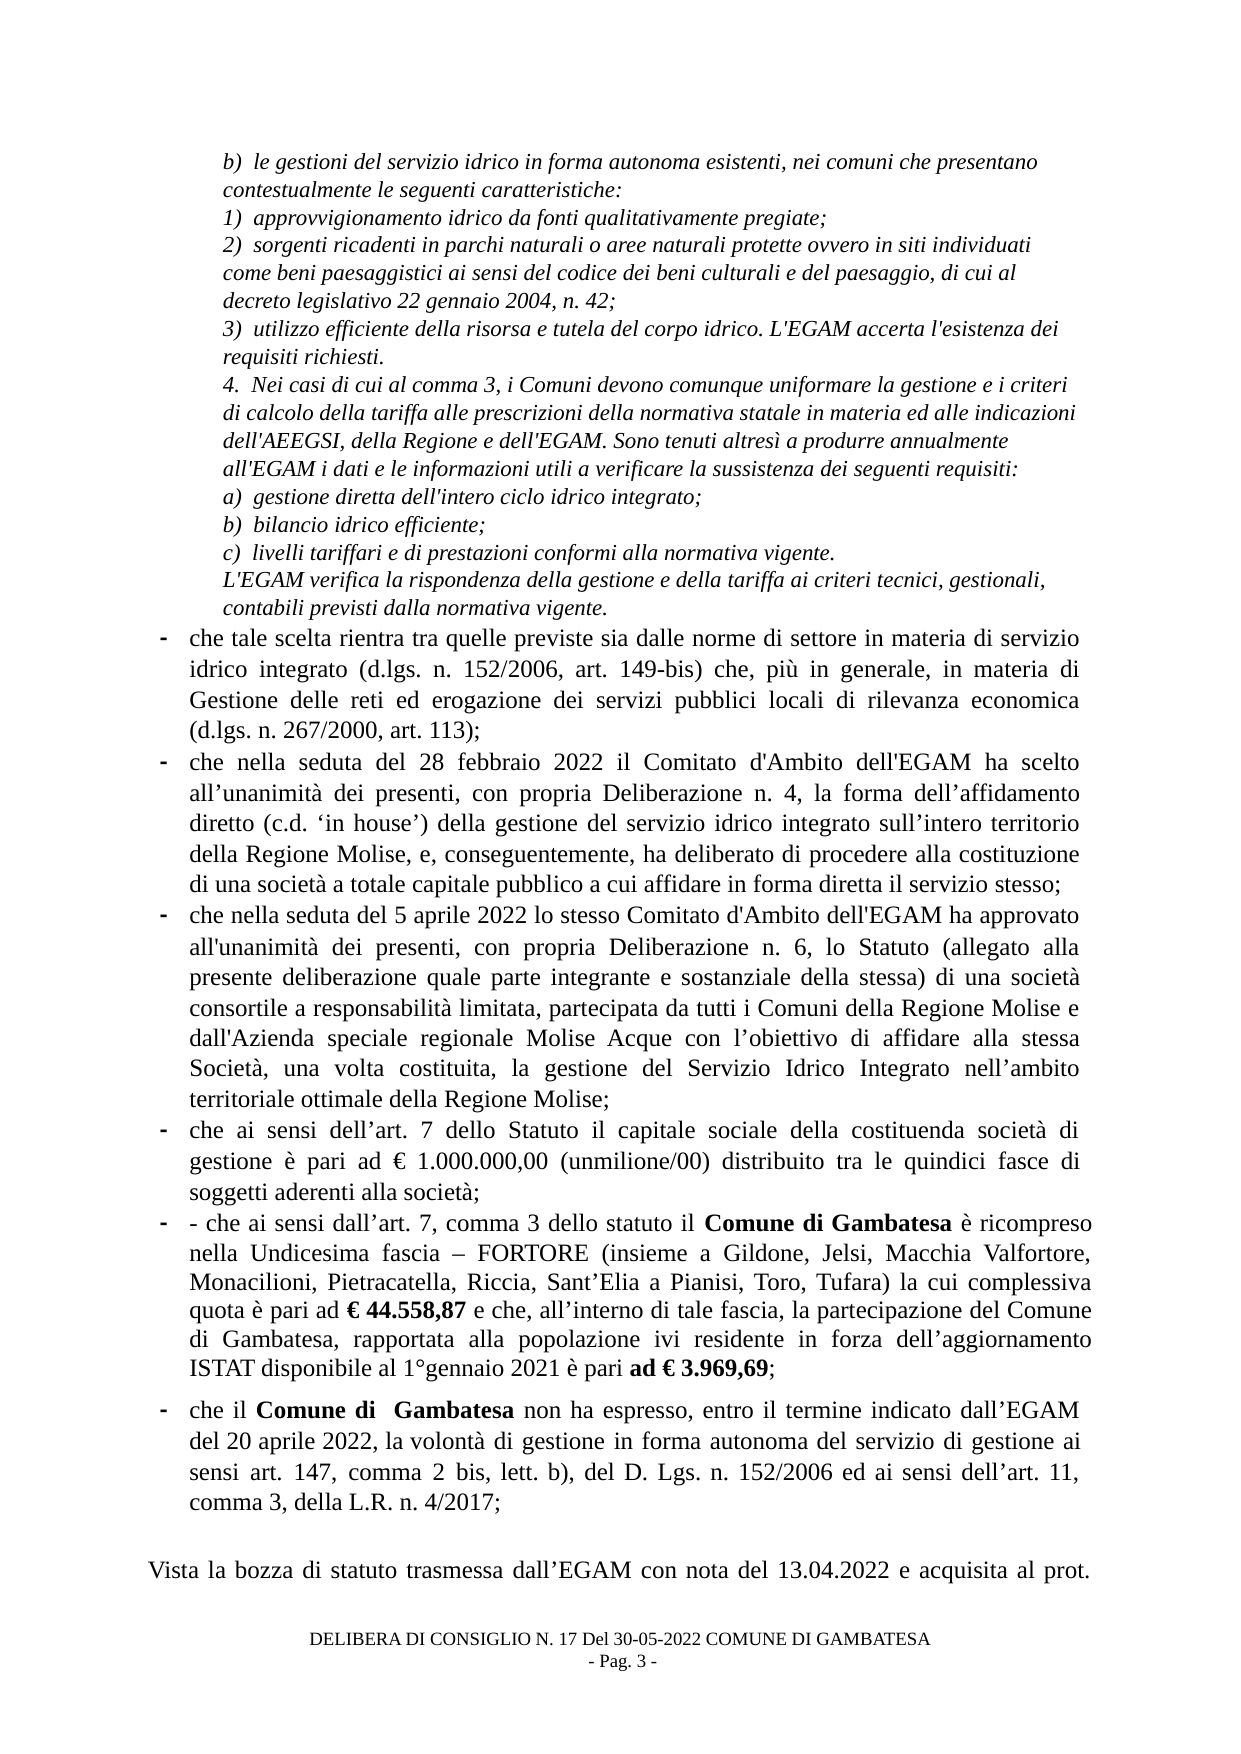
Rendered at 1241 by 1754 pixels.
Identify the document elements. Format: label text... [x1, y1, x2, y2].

list che nella seduta del 5 aprile 2022 lo stesso Comitato d'Ambito dell'EGAM ha approvato all'unanimità dei presenti, con propria Deliberazione n. 6, lo Statuto (allegato alla presente deliberazione quale parte integrante e sostanziale della stessa) di una società consortile a responsabilità limitata, partecipata da tutti i Comuni della Regione Molise e dall'Azienda speciale regionale Molise Acque con l’obiettivo di affidare alla stessa Società, una volta costituita, la gestione del Servizio Idrico Integrato nell’ambito territoriale ottimale della Regione Molise; [159, 899, 1081, 1113]
list 3) utilizzo efficiente della risorsa e tutela del corpo idrico. L'EGAM accerta l'esistenza dei requisiti richiesti. [223, 315, 1081, 369]
list L'EGAM verifica la rispondenza della gestione e della tariffa ai criteri tecnici, gestionali, contabili previsti dalla normativa vigente. [223, 566, 1081, 621]
list b) le gestioni del servizio idrico in forma autonoma esistenti, nei comuni che presentano contestualmente le seguenti caratteristiche: [223, 148, 1081, 202]
list che ai sensi dell’art. 7 dello Statuto il capitale sociale della costituenda società di gestione è pari ad € 1.000.000,00 (unmilione/00) distribuito tra le quindici fasce di soggetti aderenti alla società; [159, 1114, 1081, 1206]
list che nella seduta del 28 febbraio 2022 il Comitato d'Ambito dell'EGAM ha scelto all’unanimità dei presenti, con propria Deliberazione n. 4, la forma dell’affidamento diretto (c.d. ‘in house’) della gestione del servizio idrico integrato sull’intero territorio della Regione Molise, e, conseguentemente, ha deliberato di procedere alla costituzione di una società a totale capitale pubblico a cui affidare in forma diretta il servizio stesso; [159, 746, 1081, 898]
list 4. Nei casi di cui al comma 3, i Comuni devono comunque uniformare la gestione e i criteri di calcolo della tariffa alle prescrizioni della normativa statale in materia ed alle indicazioni dell'AEEGSI, della Regione e dell'EGAM. Sono tenuti altresì a produrre annualmente all'EGAM i dati e le informazioni utili a verificare la sussistenza dei seguenti requisiti: [223, 371, 1081, 481]
text Vista la bozza di statuto trasmessa dall’EGAM con nota del 13.04.2022 e acquisita al prot. [148, 1555, 1092, 1583]
list b) bilancio idrico efficiente; [223, 511, 1081, 537]
list a) gestione diretta dell'intero ciclo idrico integrato; [223, 483, 1081, 509]
list 2) sorgenti ricadenti in parchi naturali o aree naturali protette ovvero in siti individuati come beni paesaggistici ai sensi del codice dei beni culturali e del paesaggio, di cui al decreto legislativo 22 gennaio 2004, n. 42; [223, 231, 1081, 314]
list - che ai sensi dall’art. 7, comma 3 dello statuto il Comune di Gambatesa è ricompreso nella Undicesima fascia – FORTORE (insieme a Gildone, Jelsi, Macchia Valfortore, Monacilioni, Pietracatella, Riccia, Sant’Elia a Pianisi, Toro, Tufara) la cui complessiva quota è pari ad € 44.558,87 e che, all’interno di tale fascia, la partecipazione del Comune di Gambatesa, rapportata alla popolazione ivi residente in forza dell’aggiornamento ISTAT disponibile al 1°gennaio 2021 è pari ad € 3.969,69; [159, 1207, 1092, 1382]
list che tale scelta rientra tra quelle previste sia dalle norme di settore in materia di servizio idrico integrato (d.lgs. n. 152/2006, art. 149-bis) che, più in generale, in materia di Gestione delle reti ed erogazione dei servizi pubblici locali di rilevanza economica (d.lgs. n. 267/2000, art. 113); [159, 622, 1081, 744]
list 1) approvvigionamento idrico da fonti qualitativamente pregiate; [223, 203, 1081, 230]
list che il Comune di Gambatesa non ha espresso, entro il termine indicato dall’EGAM del 20 aprile 2022, la volontà di gestione in forma autonoma del servizio di gestione ai sensi art. 147, comma 2 bis, lett. b), del D. Lgs. n. 152/2006 ed ai sensi dell’art. 11, comma 3, della L.R. n. 4/2017; [159, 1394, 1081, 1516]
list c) livelli tariffari e di prestazioni conformi alla normativa vigente. [223, 538, 1081, 565]
